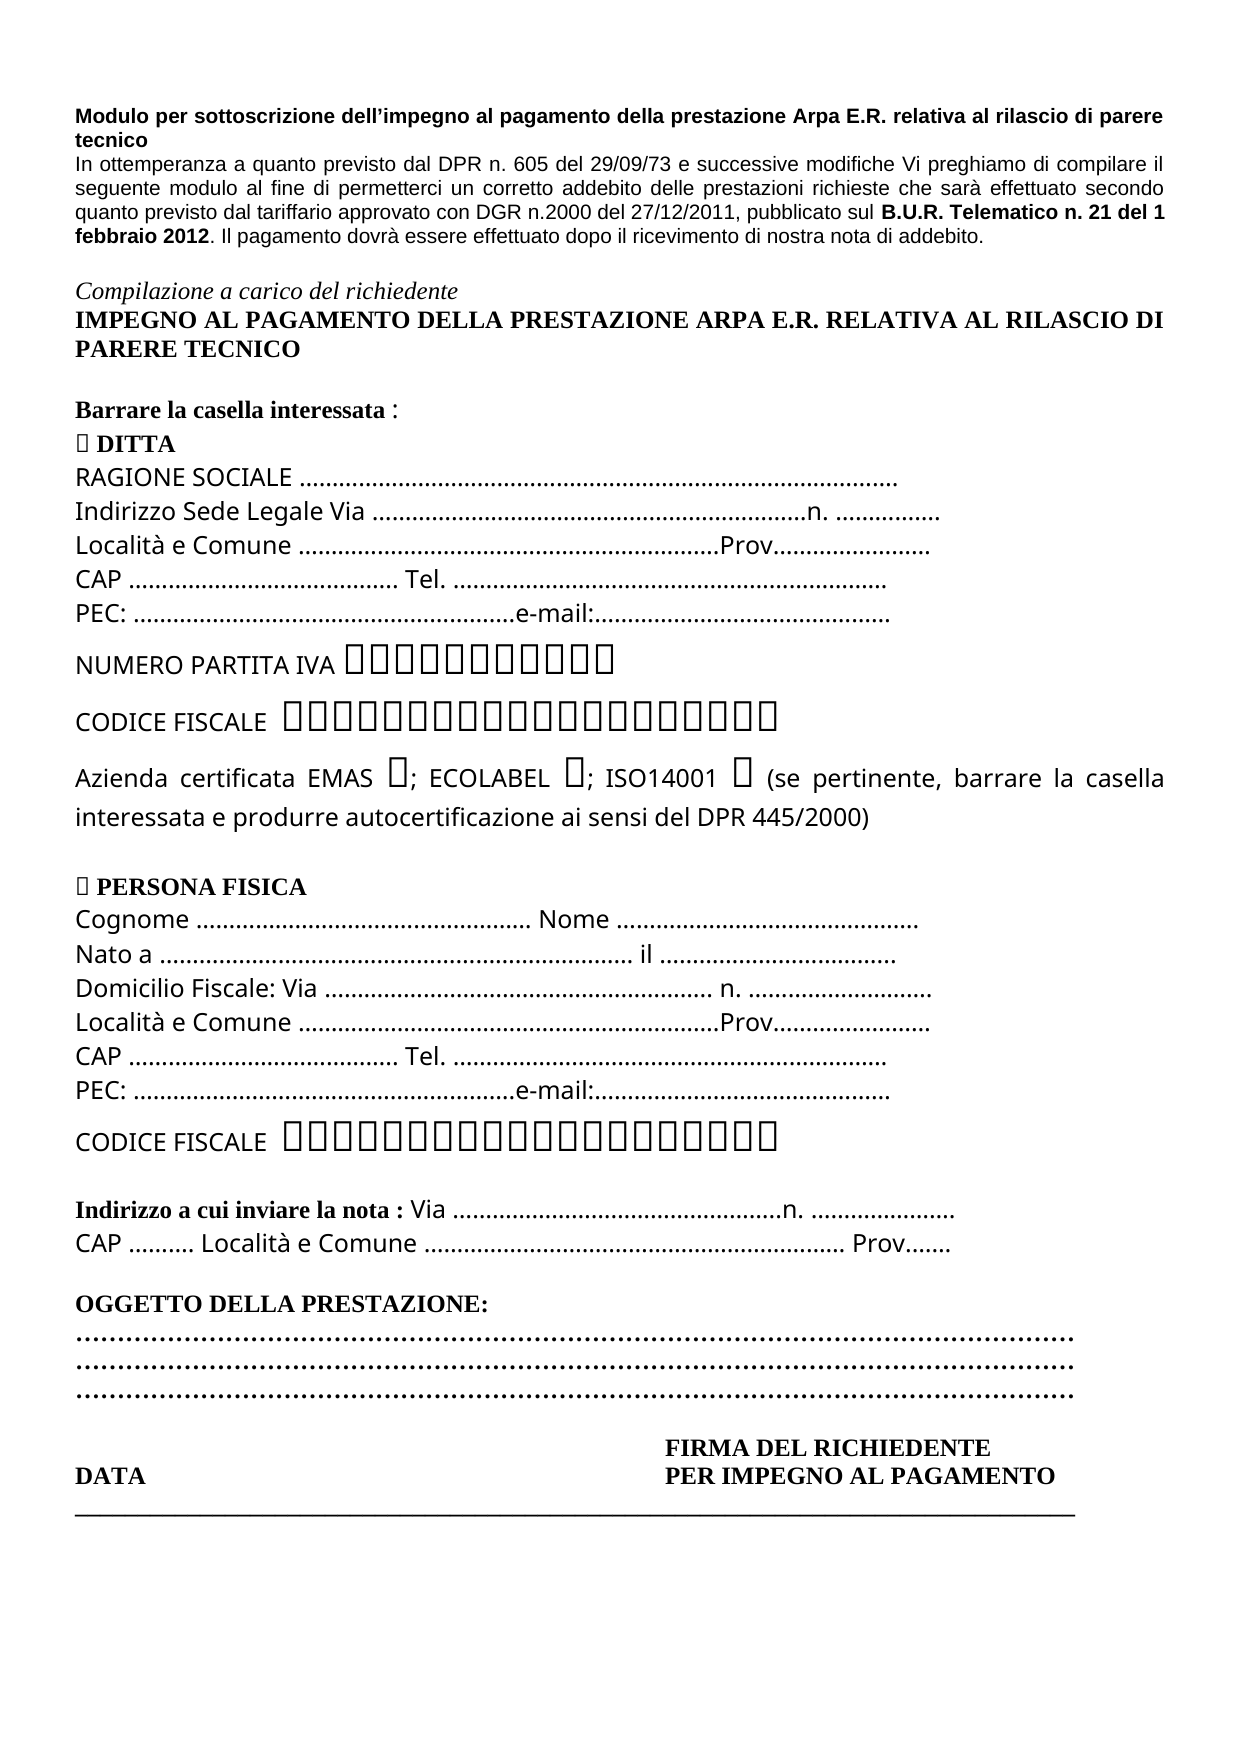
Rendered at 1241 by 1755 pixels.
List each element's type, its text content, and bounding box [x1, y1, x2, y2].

text RAGIONE SOCIALE ………………………………………………………………………………. [75, 459, 1165, 493]
text ________________________________________________________________________________ [75, 1490, 1165, 1519]
text ………………………………………………………………………………………………………… [75, 1375, 1165, 1404]
text PEC: ………………………………………………….e-mail:……………………………………… [75, 596, 1165, 630]
text Nato a ……………………………………………………………… il ……………………………... [75, 936, 1165, 970]
text Barrare la casella interessata : [75, 391, 1165, 425]
text DATA PER IMPEGNO AL PAGAMENTO [75, 1461, 1165, 1490]
text OGGETTO DELLA PRESTAZIONE: [75, 1289, 1165, 1318]
text CAP ………. Località e Comune ……………………….……………………………… Prov.…… [75, 1226, 1165, 1260]
text In ottemperanza a quanto previsto dal DPR n. 605 del 29/09/73 e successive modifiche Vi preghiamo di compilare il seguente modulo al fine di permetterci un corretto addebito delle prestazioni richieste che sarà effettuato secondo quanto previsto dal tariffario approvato con DGR n.2000 del 27/12/2011, pubblicato sul B.U.R. Telematico n. 21 del 1 febbraio 2012. Il pagamento dovrà essere effettuato dopo il ricevimento di nostra nota di addebito. [75, 152, 1165, 247]
text PEC: ………………………………………………….e-mail:……………………………………… [75, 1072, 1165, 1107]
text Indirizzo a cui inviare la nota : Via …………………………………………..n. …………………. [75, 1192, 1165, 1226]
text CODICE FISCALE 􀀀􀀀􀀀􀀀􀀀􀀀􀀀􀀀􀀀􀀀􀀀􀀀􀀀􀀀􀀀􀀀􀀀􀀀􀀀􀀀 [75, 686, 1165, 743]
text CAP ………………………………….. Tel. ………………………………………………………… [75, 562, 1165, 596]
text 􀀀 DITTA [75, 425, 1165, 459]
text Cognome …………………………………………… Nome ………………………………………. [75, 902, 1165, 936]
text 􀀀 PERSONA FISICA [75, 868, 1165, 902]
text Località e Comune ……………………………………………………….Prov…………………… [75, 527, 1165, 562]
text Compilazione a carico del richiedente [75, 276, 1165, 305]
text Località e Comune ……………………………………………………….Prov…………………… [75, 1004, 1165, 1038]
text Modulo per sottoscrizione dell’impegno al pagamento della prestazione Arpa E.R. relativa al rilascio di parere tecnico [75, 104, 1165, 152]
text FIRMA DEL RICHIEDENTE [665, 1433, 1165, 1461]
text IMPEGNO AL PAGAMENTO DELLA PRESTAZIONE ARPA E.R. RELATIVA AL RILASCIO DI PARERE TECNICO [75, 305, 1165, 362]
text Indirizzo Sede Legale Via …………………………………………………………n. ……………. [75, 493, 1165, 527]
text CAP ………………………………….. Tel. ………………………………………………………… [75, 1038, 1165, 1072]
text CODICE FISCALE 􀀀􀀀􀀀􀀀􀀀􀀀􀀀􀀀􀀀􀀀􀀀􀀀􀀀􀀀􀀀􀀀􀀀􀀀􀀀􀀀 [75, 1107, 1165, 1163]
text NUMERO PARTITA IVA 􀀀􀀀􀀀􀀀􀀀􀀀􀀀􀀀􀀀􀀀􀀀 [75, 630, 1165, 686]
text ………………………………………………………………………………………………………… [75, 1318, 1165, 1346]
text Domicilio Fiscale: Via ………………………………………………….. n. ………………………. [75, 970, 1165, 1004]
text ………………………………………………………………………………………………………… [75, 1346, 1165, 1375]
text Azienda certificata EMAS 􀀀; ECOLABEL 􀀀; ISO14001 􀀀 (se pertinente, barrare la casella interessata e produrre autocertificazione ai sensi del DPR 445/2000) [75, 743, 1165, 834]
